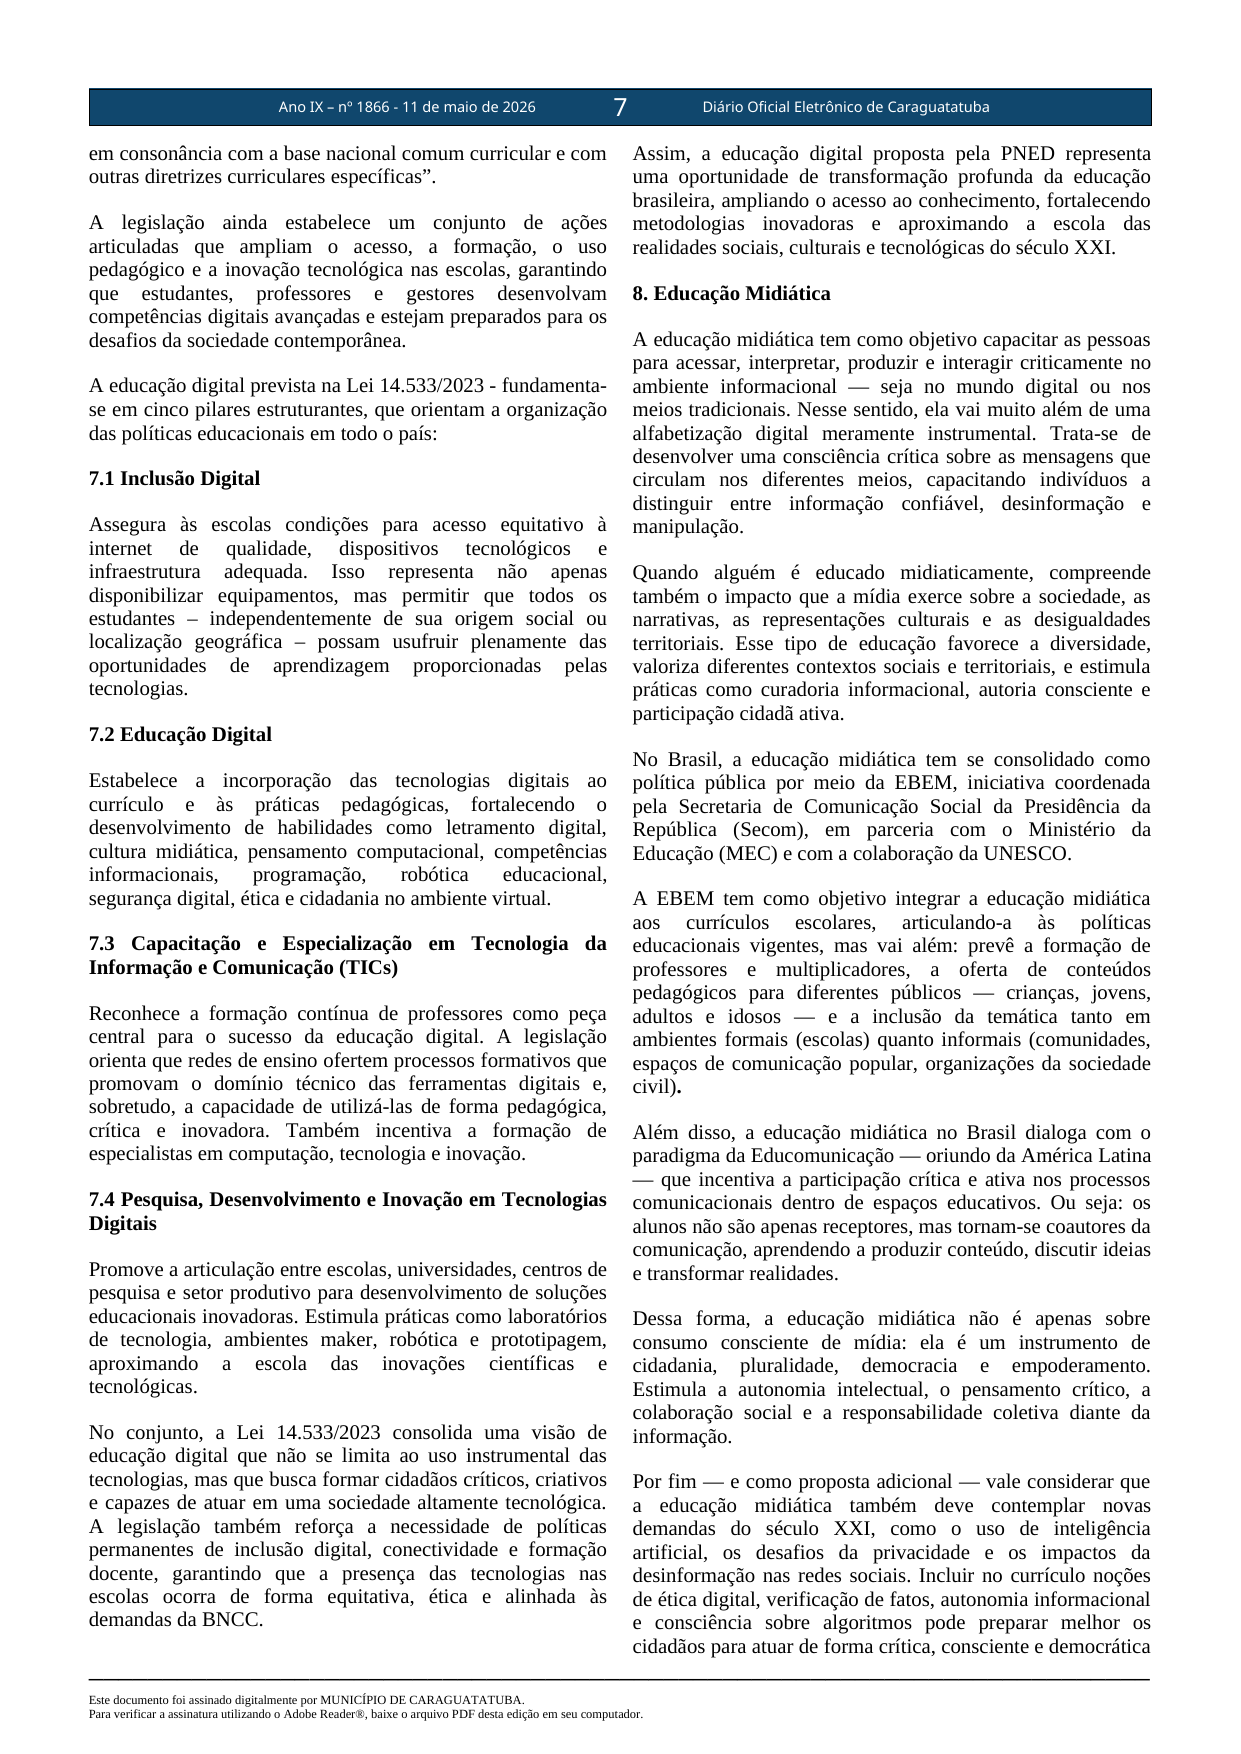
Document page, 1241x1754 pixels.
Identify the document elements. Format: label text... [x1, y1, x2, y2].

text Estabelece a incorporação das tecnologias digitais ao currículo e às práticas pedagógicas, fortalecendo o desenvolvimento de habilidades como letramento digital, cultura midiática, pensamento computacional, competências informacionais, programação, robótica educacional, segurança digital, ética e cidadania no ambiente virtual. [88, 769, 608, 909]
text 7.3 Capacitação e Especialização em Tecnologia da Informação e Comunicação (TICs) [88, 932, 608, 979]
text 8. Educação Midiática [632, 281, 1152, 305]
text A educação midiática tem como objetivo capacitar as pessoas para acessar, interpretar, produzir e interagir criticamente no ambiente informacional — seja no mundo digital ou nos meios tradicionais. Nesse sentido, ela vai muito além de uma alfabetização digital meramente instrumental. Trata-se de desenvolver uma consciência crítica sobre as mensagens que circulam nos diferentes meios, capacitando indivíduos a distinguir entre informação confiável, desinformação e manipulação. [632, 327, 1152, 538]
text 7.4 Pesquisa, Desenvolvimento e Inovação em Tecnologias Digitais [88, 1188, 608, 1235]
text Assim, a educação digital proposta pela PNED representa uma oportunidade de transformação profunda da educação brasileira, ampliando o acesso ao conhecimento, fortalecendo metodologias inovadoras e aproximando a escola das realidades sociais, culturais e tecnológicas do século XXI. [632, 142, 1152, 259]
text 7.2 Educação Digital [88, 723, 608, 746]
text Promove a articulação entre escolas, universidades, centros de pesquisa e setor produtivo para desenvolvimento de soluções educacionais inovadoras. Estimula práticas como laboratórios de tecnologia, ambientes maker, robótica e prototipagem, aproximando a escola das inovações científicas e tecnológicas. [88, 1257, 608, 1398]
text em consonância com a base nacional comum curricular e com outras diretrizes curriculares específicas”. [88, 142, 608, 188]
text Quando alguém é educado midiaticamente, compreende também o impacto que a mídia exerce sobre a sociedade, as narrativas, as representações culturais e as desigualdades territoriais. Esse tipo de educação favorece a diversidade, valoriza diferentes contextos sociais e territoriais, e estimula práticas como curadoria informacional, autoria consciente e participação cidadã ativa. [632, 561, 1152, 725]
text Além disso, a educação midiática no Brasil dialoga com o paradigma da Educomunicação — oriundo da América Latina — que incentiva a participação crítica e ativa nos processos comunicacionais dentro de espaços educativos. Ou seja: os alunos não são apenas receptores, mas tornam-se coautores da comunicação, aprendendo a produzir conteúdo, discutir ideias e transformar realidades. [632, 1121, 1152, 1284]
text 7.1 Inclusão Digital [88, 467, 608, 490]
text A EBEM tem como objetivo integrar a educação midiática aos currículos escolares, articulando-a às políticas educacionais vigentes, mas vai além: prevê a formação de professores e multiplicadores, a oferta de conteúdos pedagógicos para diferentes públicos — crianças, jovens, adultos e idosos — e a inclusão da temática tanto em ambientes formais (escolas) quanto informais (comunidades, espaços de comunicação popular, organizações da sociedade civil). [632, 887, 1152, 1098]
text Por fim — e como proposta adicional — vale considerar que a educação midiática também deve contemplar novas demandas do século XXI, como o uso de inteligência artificial, os desafios da privacidade e os impactos da desinformação nas redes sociais. Incluir no currículo noções de ética digital, verificação de fatos, autonomia informacional e consciência sobre algoritmos pode preparar melhor os cidadãos para atuar de forma crítica, consciente e democrática [632, 1470, 1152, 1658]
text Reconhece a formação contínua de professores como peça central para o sucesso da educação digital. A legislação orienta que redes de ensino ofertem processos formativos que promovam o domínio técnico das ferramentas digitais e, sobretudo, a capacidade de utilizá-las de forma pedagógica, crítica e inovadora. Também incentiva a formação de especialistas em computação, tecnologia e inovação. [88, 1001, 608, 1165]
text A educação digital prevista na Lei 14.533/2023 - fundamenta-se em cinco pilares estruturantes, que orientam a organização das políticas educacionais em todo o país: [88, 374, 608, 444]
text No conjunto, a Lei 14.533/2023 consolida uma visão de educação digital que não se limita ao uso instrumental das tecnologias, mas que busca formar cidadãos críticos, criativos e capazes de atuar em uma sociedade altamente tecnológica. A legislação também reforça a necessidade de políticas permanentes de inclusão digital, conectividade e formação docente, garantindo que a presença das tecnologias nas escolas ocorra de forma equitativa, ética e alinhada às demandas da BNCC. [88, 1421, 608, 1631]
text Dessa forma, a educação midiática não é apenas sobre consumo consciente de mídia: ela é um instrumento de cidadania, pluralidade, democracia e empoderamento. Estimula a autonomia intelectual, o pensamento crítico, a colaboração social e a responsabilidade coletiva diante da informação. [632, 1307, 1152, 1448]
text Assegura às escolas condições para acesso equitativo à internet de qualidade, dispositivos tecnológicos e infraestrutura adequada. Isso representa não apenas disponibilizar equipamentos, mas permitir que todos os estudantes – independentemente de sua origem social ou localização geográfica – possam usufruir plenamente das oportunidades de aprendizagem proporcionadas pelas tecnologias. [88, 513, 608, 700]
text A legislação ainda estabelece um conjunto de ações articuladas que ampliam o acesso, a formação, o uso pedagógico e a inovação tecnológica nas escolas, garantindo que estudantes, professores e gestores desenvolvam competências digitais avançadas e estejam preparados para os desafios da sociedade contemporânea. [88, 211, 608, 352]
text No Brasil, a educação midiática tem se consolidado como política pública por meio da EBEM, iniciativa coordenada pela Secretaria de Comunicação Social da Presidência da República (Secom), em parceria com o Ministério da Educação (MEC) e com a colaboração da UNESCO. [632, 747, 1152, 864]
